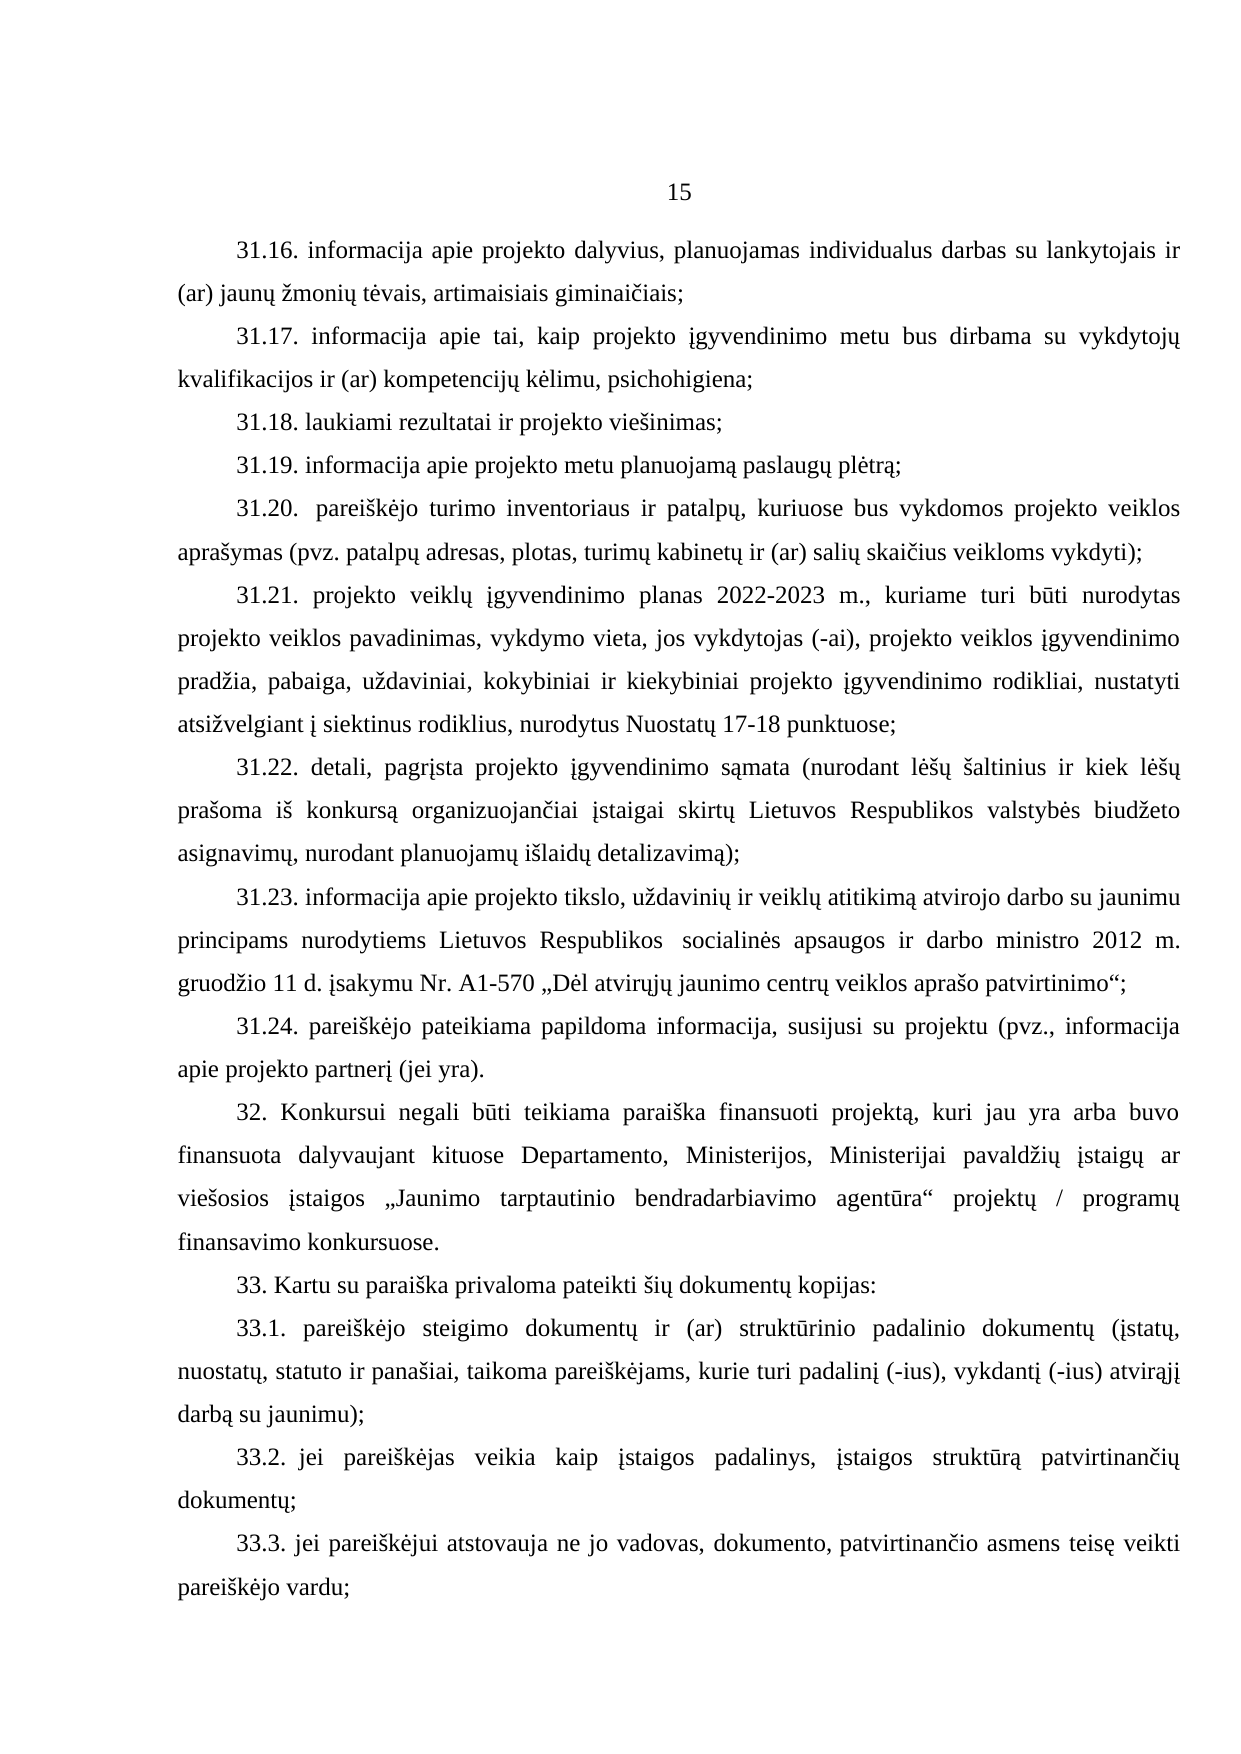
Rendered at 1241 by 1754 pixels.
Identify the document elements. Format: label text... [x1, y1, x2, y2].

text 33.2. jei pareiškėjas veikia kaip įstaigos padalinys, įstaigos struktūrą patvirtinančių dokumentų; [177, 1442, 1181, 1514]
text 33. Kartu su paraiška privaloma pateikti šių dokumentų kopijas: [177, 1270, 1181, 1298]
text 31.16. informacija apie projekto dalyvius, planuojamas individualus darbas su lankytojais ir (ar) jaunų žmonių tėvais, artimaisiais giminaičiais; [177, 235, 1181, 307]
text 31.19. informacija apie projekto metu planuojamą paslaugų plėtrą; [177, 450, 1181, 479]
text 31.21. projekto veiklų įgyvendinimo planas 2022-2023 m., kuriame turi būti nurodytas projekto veiklos pavadinimas, vykdymo vieta, jos vykdytojas (-ai), projekto veiklos įgyvendinimo pradžia, pabaiga, uždaviniai, kokybiniai ir kiekybiniai projekto įgyvendinimo rodikliai, nustatyti atsižvelgiant į siektinus rodiklius, nurodytus Nuostatų 17-18 punktuose; [177, 580, 1181, 738]
text 31.20. pareiškėjo turimo inventoriaus ir patalpų, kuriuose bus vykdomos projekto veiklos aprašymas (pvz. patalpų adresas, plotas, turimų kabinetų ir (ar) salių skaičius veikloms vykdyti); [177, 493, 1181, 565]
text 33.3. jei pareiškėjui atstovauja ne jo vadovas, dokumento, patvirtinančio asmens teisę veikti pareiškėjo vardu; [177, 1528, 1181, 1600]
text 33.1. pareiškėjo steigimo dokumentų ir (ar) struktūrinio padalinio dokumentų (įstatų, nuostatų, statuto ir panašiai, taikoma pareiškėjams, kurie turi padalinį (-ius), vykdantį (-ius) atvirąjį darbą su jaunimu); [177, 1313, 1181, 1428]
text 31.22. detali, pagrįsta projekto įgyvendinimo sąmata (nurodant lėšų šaltinius ir kiek lėšų prašoma iš konkursą organizuojančiai įstaigai skirtų Lietuvos Respublikos valstybės biudžeto asignavimų, nurodant planuojamų išlaidų detalizavimą); [177, 752, 1181, 867]
text 32. Konkursui negali būti teikiama paraiška finansuoti projektą, kuri jau yra arba buvo finansuota dalyvaujant kituose Departamento, Ministerijos, Ministerijai pavaldžių įstaigų ar viešosios įstaigos „Jaunimo tarptautinio bendradarbiavimo agentūra“ projektų / programų finansavimo konkursuose. [177, 1097, 1181, 1255]
text 31.17. informacija apie tai, kaip projekto įgyvendinimo metu bus dirbama su vykdytojų kvalifikacijos ir (ar) kompetencijų kėlimu, psichohigiena; [177, 321, 1181, 393]
text 31.24. pareiškėjo pateikiama papildoma informacija, susijusi su projektu (pvz., informacija apie projekto partnerį (jei yra). [177, 1011, 1181, 1083]
text 31.23. informacija apie projekto tikslo, uždavinių ir veiklų atitikimą atvirojo darbo su jaunimu principams nurodytiems Lietuvos Respublikos socialinės apsaugos ir darbo ministro 2012 m. gruodžio 11 d. įsakymu Nr. A1-570 „Dėl atvirųjų jaunimo centrų veiklos aprašo patvirtinimo“; [177, 882, 1181, 997]
text 31.18. laukiami rezultatai ir projekto viešinimas; [177, 407, 1181, 436]
